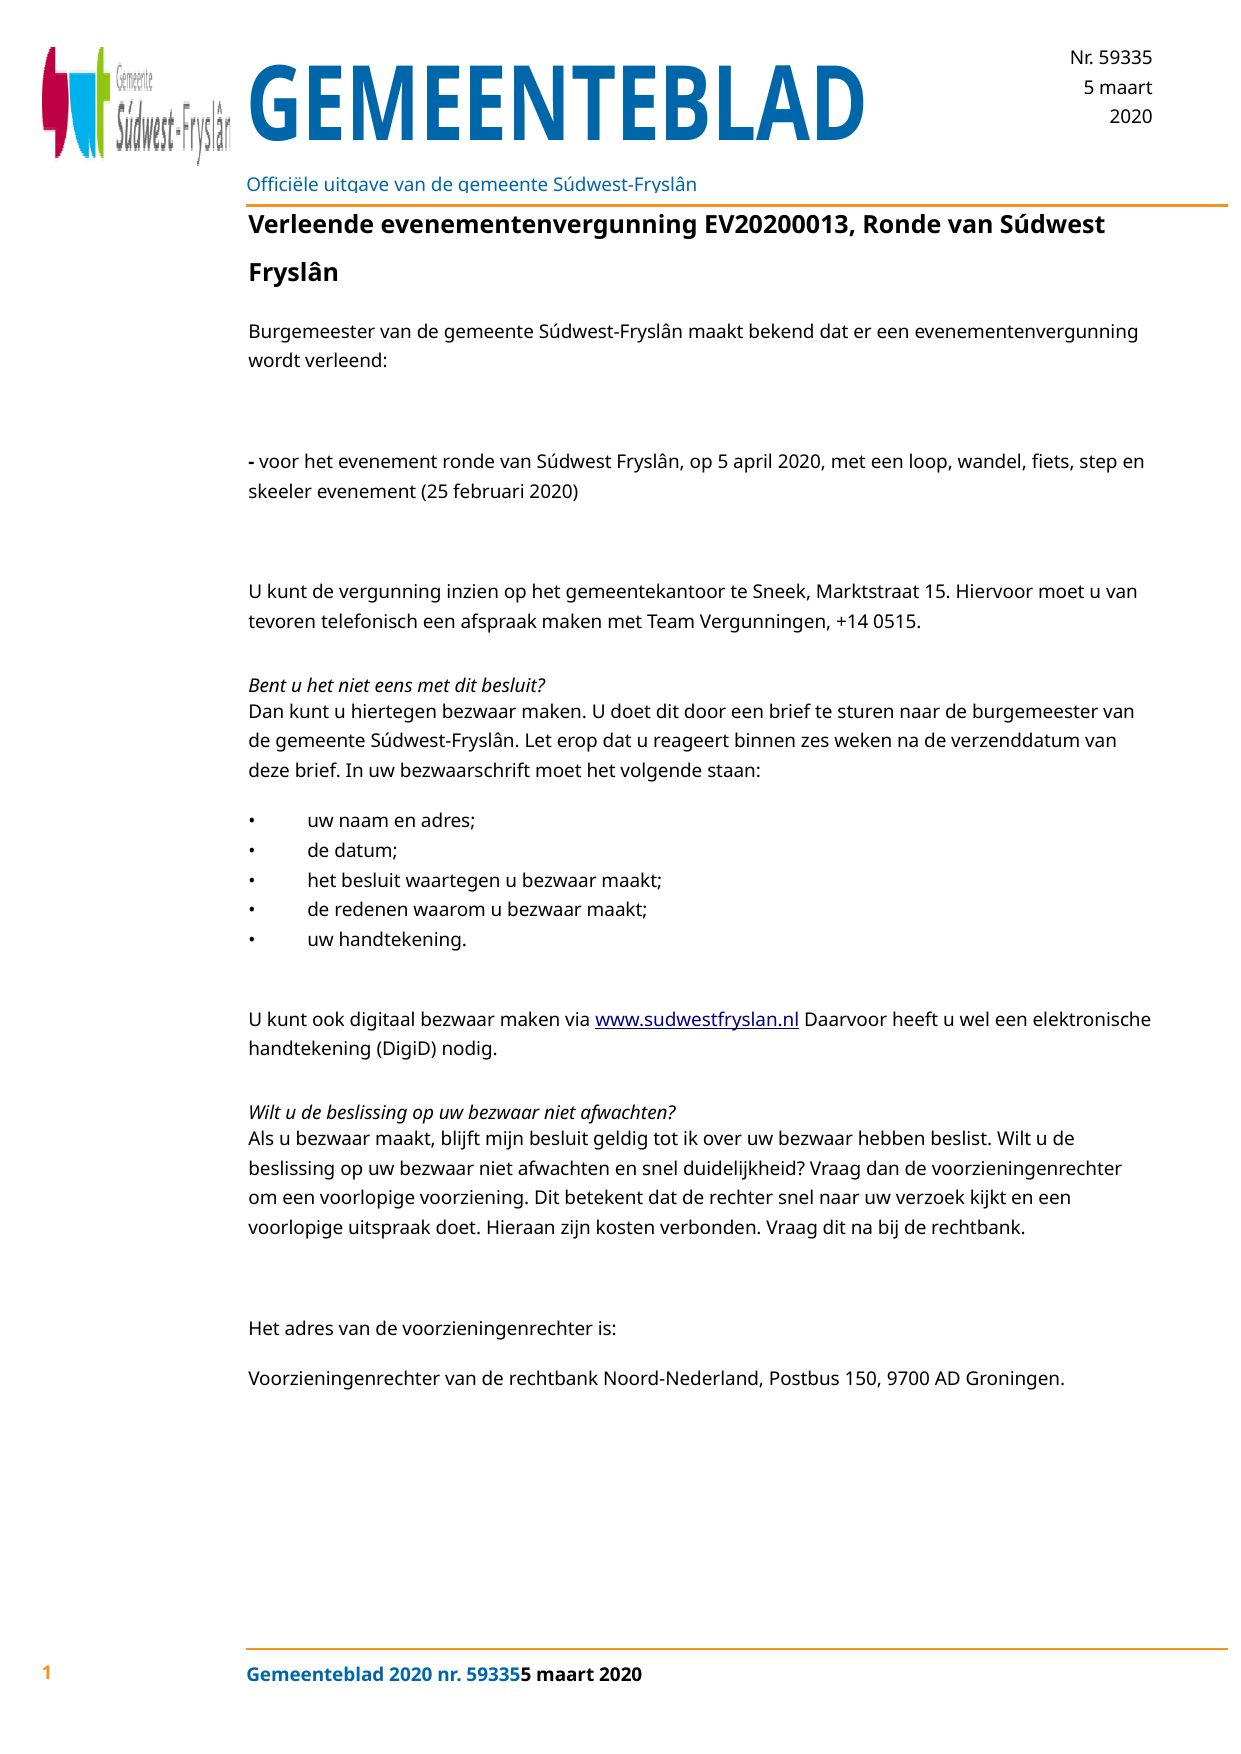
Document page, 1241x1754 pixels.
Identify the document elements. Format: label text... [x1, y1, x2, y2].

list uw naam en adres; [248, 808, 1152, 833]
text Wilt u de beslissing op uw bezwaar niet afwachten? [248, 1099, 1152, 1125]
text Bent u het niet eens met dit besluit? [248, 672, 1152, 698]
text Dan kunt u hiertegen bezwaar maken. U doet dit door een brief te sturen naar de burgemeester van de gemeente Súdwest-Fryslân. Let erop dat u reageert binnen zes weken na de verzenddatum van deze brief. In uw bezwaarschrift moet het volgende staan: [248, 698, 1152, 783]
list de datum; [248, 837, 1152, 863]
text Als u bezwaar maakt, blijft mijn besluit geldig tot ik over uw bezwaar hebben beslist. Wilt u de beslissing op uw bezwaar niet afwachten en snel duidelijkheid? Vraag dan de voorzieningenrechter om een voorlopige voorziening. Dit betekent dat de rechter snel naar uw verzoek kijkt en een voorlopige uitspraak doet. Hieraan zijn kosten verbonden. Vraag dit na bij de rechtbank. [248, 1125, 1152, 1240]
text Verleende evenementenvergunning EV20200013, Ronde van Súdwest Fryslân [248, 207, 1152, 288]
text U kunt ook digitaal bezwaar maken via www.sudwestfryslan.nl Daarvoor heeft u wel een elektronische handtekening (DigiD) nodig. [248, 1006, 1152, 1061]
list het besluit waartegen u bezwaar maakt; [248, 867, 1152, 892]
list uw handtekening. [248, 926, 1152, 952]
list de redenen waarom u bezwaar maakt; [248, 896, 1152, 922]
text - voor het evenement ronde van Súdwest Fryslân, op 5 april 2020, met een loop, wandel, fiets, step en skeeler evenement (25 februari 2020) [248, 448, 1152, 504]
text U kunt de vergunning inzien op het gemeentekantoor te Sneek, Marktstraat 15. Hiervoor moet u van tevoren telefonisch een afspraak maken met Team Vergunningen, +14 0515. [248, 579, 1152, 634]
text Het adres van de voorzieningenrechter is: [248, 1315, 1152, 1341]
text Burgemeester van de gemeente Súdwest-Fryslân maakt bekend dat er een evenementenvergunning wordt verleend: [248, 318, 1152, 373]
text Voorzieningenrechter van de rechtbank Noord-Nederland, Postbus 150, 9700 AD Groningen. [248, 1365, 1152, 1391]
picture [41, 47, 231, 172]
